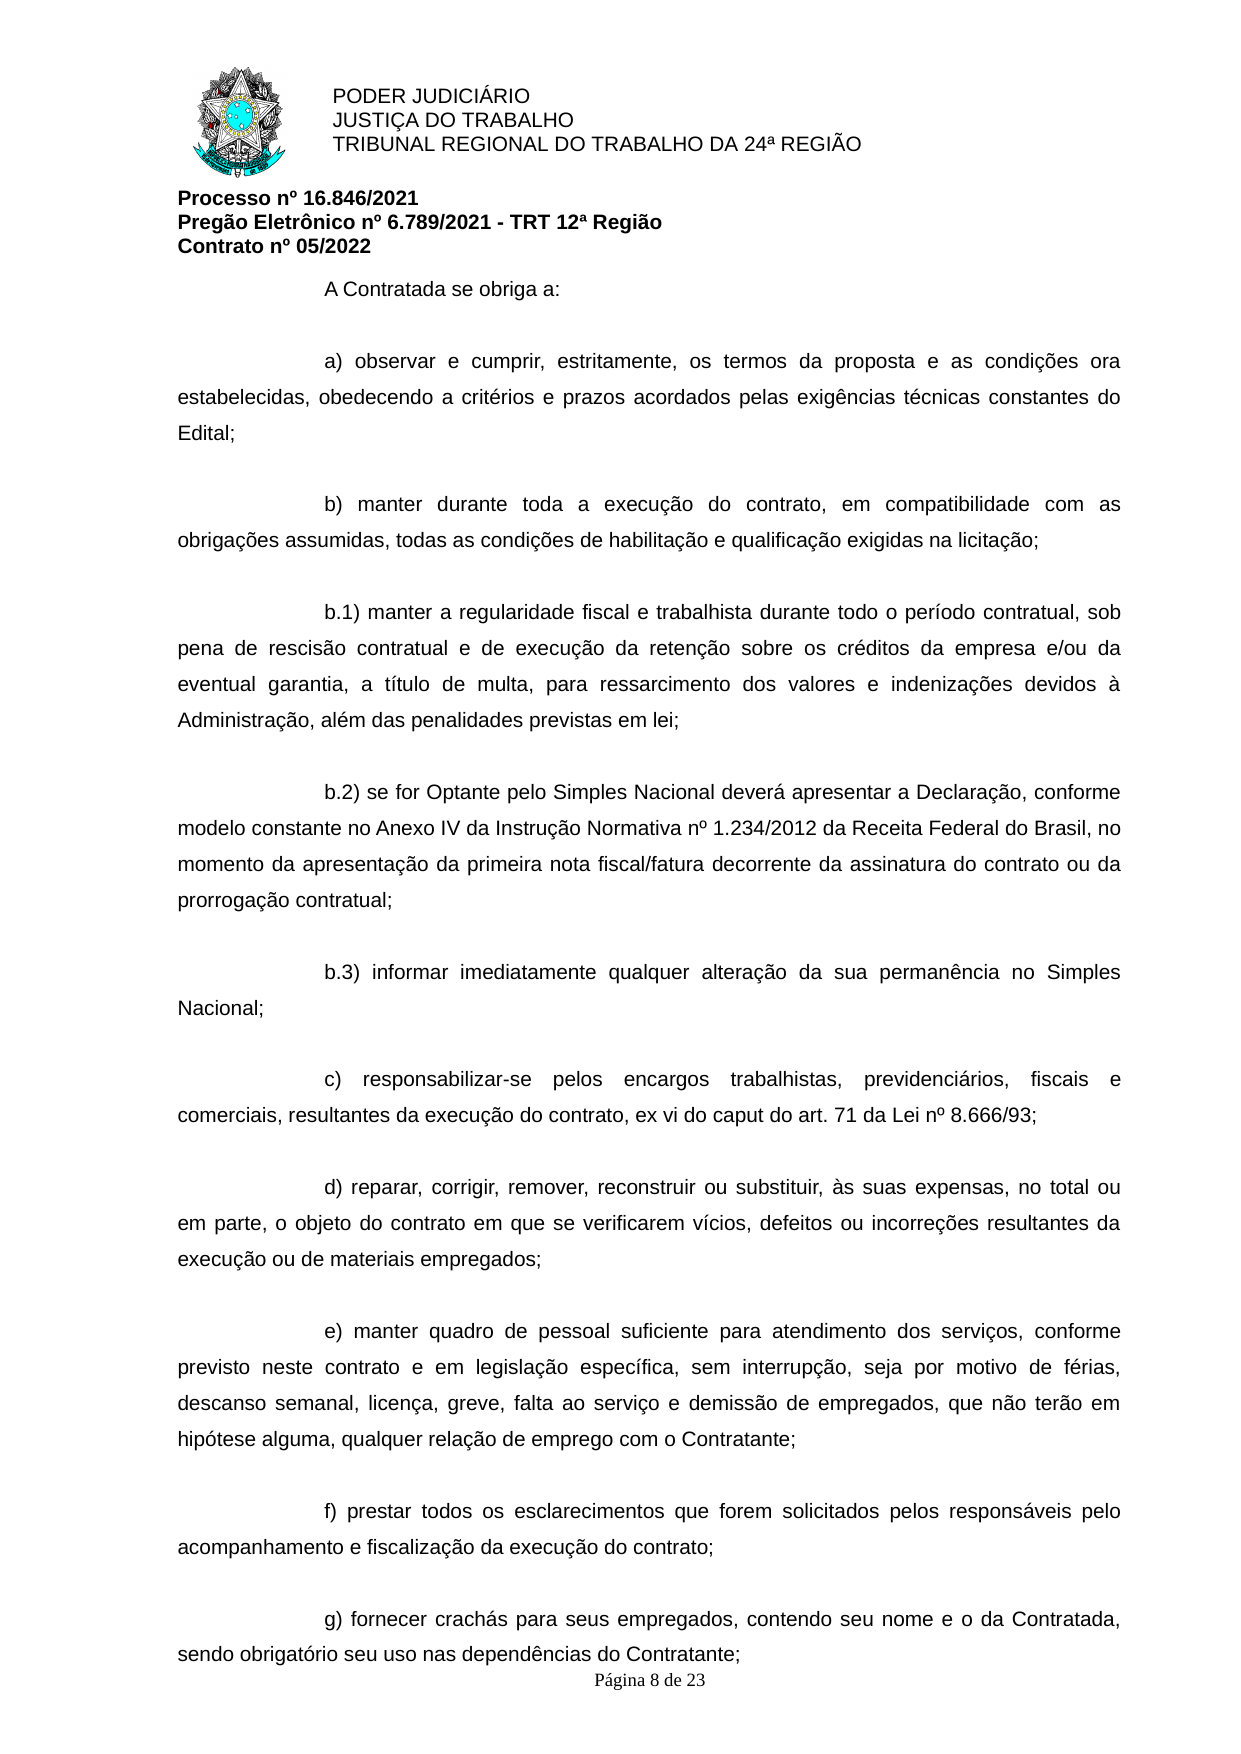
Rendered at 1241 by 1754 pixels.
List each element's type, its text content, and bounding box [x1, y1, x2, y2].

text a) observar e cumprir, estritamente, os termos da proposta e as condições ora estabelecidas, obedecendo a critérios e prazos acordados pelas exigências técnicas constantes do Edital; [177, 348, 1122, 444]
text f) prestar todos os esclarecimentos que forem solicitados pelos responsáveis pelo acompanhamento e fiscalização da execução do contrato; [177, 1498, 1122, 1558]
text b.3) informar imediatamente qualquer alteração da sua permanência no Simples Nacional; [177, 959, 1122, 1019]
text A Contratada se obriga a: [177, 277, 1122, 301]
text d) reparar, corrigir, remover, reconstruir ou substituir, às suas expensas, no total ou em parte, o objeto do contrato em que se verificarem vícios, defeitos ou incorreções resultantes da execução ou de materiais empregados; [177, 1175, 1122, 1271]
picture [192, 66, 287, 178]
text b.2) se for Optante pelo Simples Nacional deverá apresentar a Declaração, conforme modelo constante no Anexo IV da Instrução Normativa nº 1.234/2012 da Receita Federal do Brasil, no momento da apresentação da primeira nota fiscal/fatura decorrente da assinatura do contrato ou da prorrogação contratual; [177, 780, 1122, 912]
text g) fornecer crachás para seus empregados, contendo seu nome e o da Contratada, sendo obrigatório seu uso nas dependências do Contratante; [177, 1606, 1122, 1666]
text b.1) manter a regularidade fiscal e trabalhista durante todo o período contratual, sob pena de rescisão contratual e de execução da retenção sobre os créditos da empresa e/ou da eventual garantia, a título de multa, para ressarcimento dos valores e indenizações devidos à Administração, além das penalidades previstas em lei; [177, 600, 1122, 732]
text c) responsabilizar-se pelos encargos trabalhistas, previdenciários, fiscais e comerciais, resultantes da execução do contrato, ex vi do caput do art. 71 da Lei nº 8.666/93; [177, 1067, 1122, 1127]
text e) manter quadro de pessoal suficiente para atendimento dos serviços, conforme previsto neste contrato e em legislação específica, sem interrupção, seja por motivo de férias, descanso semanal, licença, greve, falta ao serviço e demissão de empregados, que não terão em hipótese alguma, qualquer relação de emprego com o Contratante; [177, 1319, 1122, 1451]
text b) manter durante toda a execução do contrato, em compatibilidade com as obrigações assumidas, todas as condições de habilitação e qualificação exigidas na licitação; [177, 492, 1122, 552]
